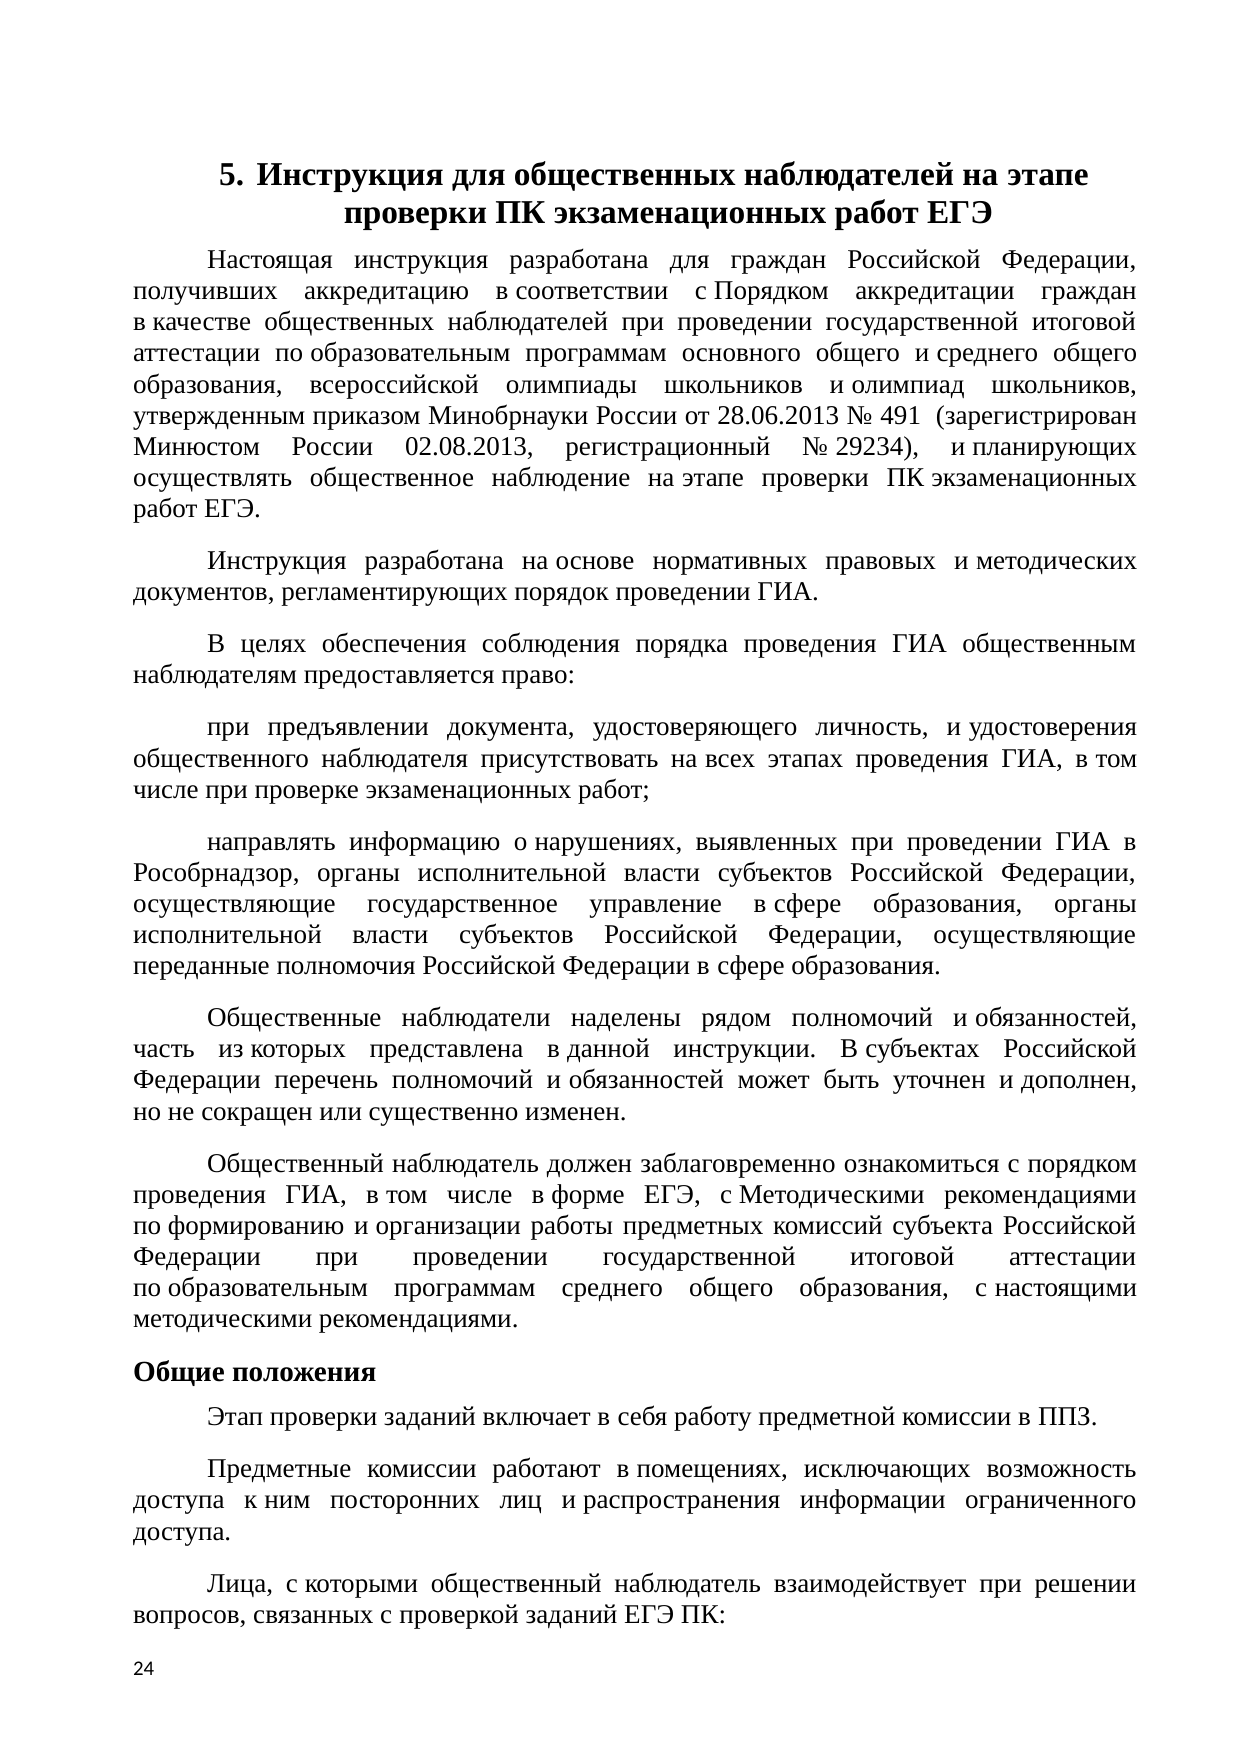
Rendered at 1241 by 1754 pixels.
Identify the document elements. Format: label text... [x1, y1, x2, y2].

text при предъявлении документа, удостоверяющего личность, и удостоверения общественного наблюдателя присутствовать на всех этапах проведения ГИА, в том числе при проверке экзаменационных работ; [133, 711, 1137, 804]
subtitle Инструкция для общественных наблюдателей на этапе проверки ПК экзаменационных работ ЕГЭ [170, 154, 1137, 231]
subtitle Общие положения [133, 1354, 1137, 1388]
text Настоящая инструкция разработана для граждан Российской Федерации, получивших аккредитацию в соответствии с Порядком аккредитации граждан в качестве общественных наблюдателей при проведении государственной итоговой аттестации по образовательным программам основного общего и среднего общего образования, всероссийской олимпиады школьников и олимпиад школьников, утвержденным приказом Минобрнауки России от 28.06.2013 № 491 (зарегистрирован Минюстом России 02.08.2013, регистрационный № 29234), и планирующих осуществлять общественное наблюдение на этапе проверки ПК экзаменационных работ ЕГЭ. [133, 243, 1137, 523]
text Предметные комиссии работают в помещениях, исключающих возможность доступа к ним посторонних лиц и распространения информации ограниченного доступа. [133, 1452, 1137, 1546]
text В целях обеспечения соблюдения порядка проведения ГИА общественным наблюдателям предоставляется право: [133, 627, 1137, 690]
text Этап проверки заданий включает в себя работу предметной комиссии в ППЗ. [133, 1401, 1137, 1432]
text направлять информацию о нарушениях, выявленных при проведении ГИА в Рособрнадзор, органы исполнительной власти субъектов Российской Федерации, осуществляющие государственное управление в сфере образования, органы исполнительной власти субъектов Российской Федерации, осуществляющие переданные полномочия Российской Федерации в сфере образования. [133, 825, 1137, 981]
text Общественный наблюдатель должен заблаговременно ознакомиться с порядком проведения ГИА, в том числе в форме ЕГЭ, с Методическими рекомендациями по формированию и организации работы предметных комиссий субъекта Российской Федерации при проведении государственной итоговой аттестации по образовательным программам среднего общего образования, с настоящими методическими рекомендациями. [133, 1147, 1137, 1334]
text Инструкция разработана на основе нормативных правовых и методических документов, регламентирующих порядок проведении ГИА. [133, 544, 1137, 607]
text Общественные наблюдатели наделены рядом полномочий и обязанностей, часть из которых представлена в данной инструкции. В субъектах Российской Федерации перечень полномочий и обязанностей может быть уточнен и дополнен, но не сокращен или существенно изменен. [133, 1001, 1137, 1126]
text Лица, с которыми общественный наблюдатель взаимодействует при решении вопросов, связанных с проверкой заданий ЕГЭ ПК: [133, 1567, 1137, 1629]
